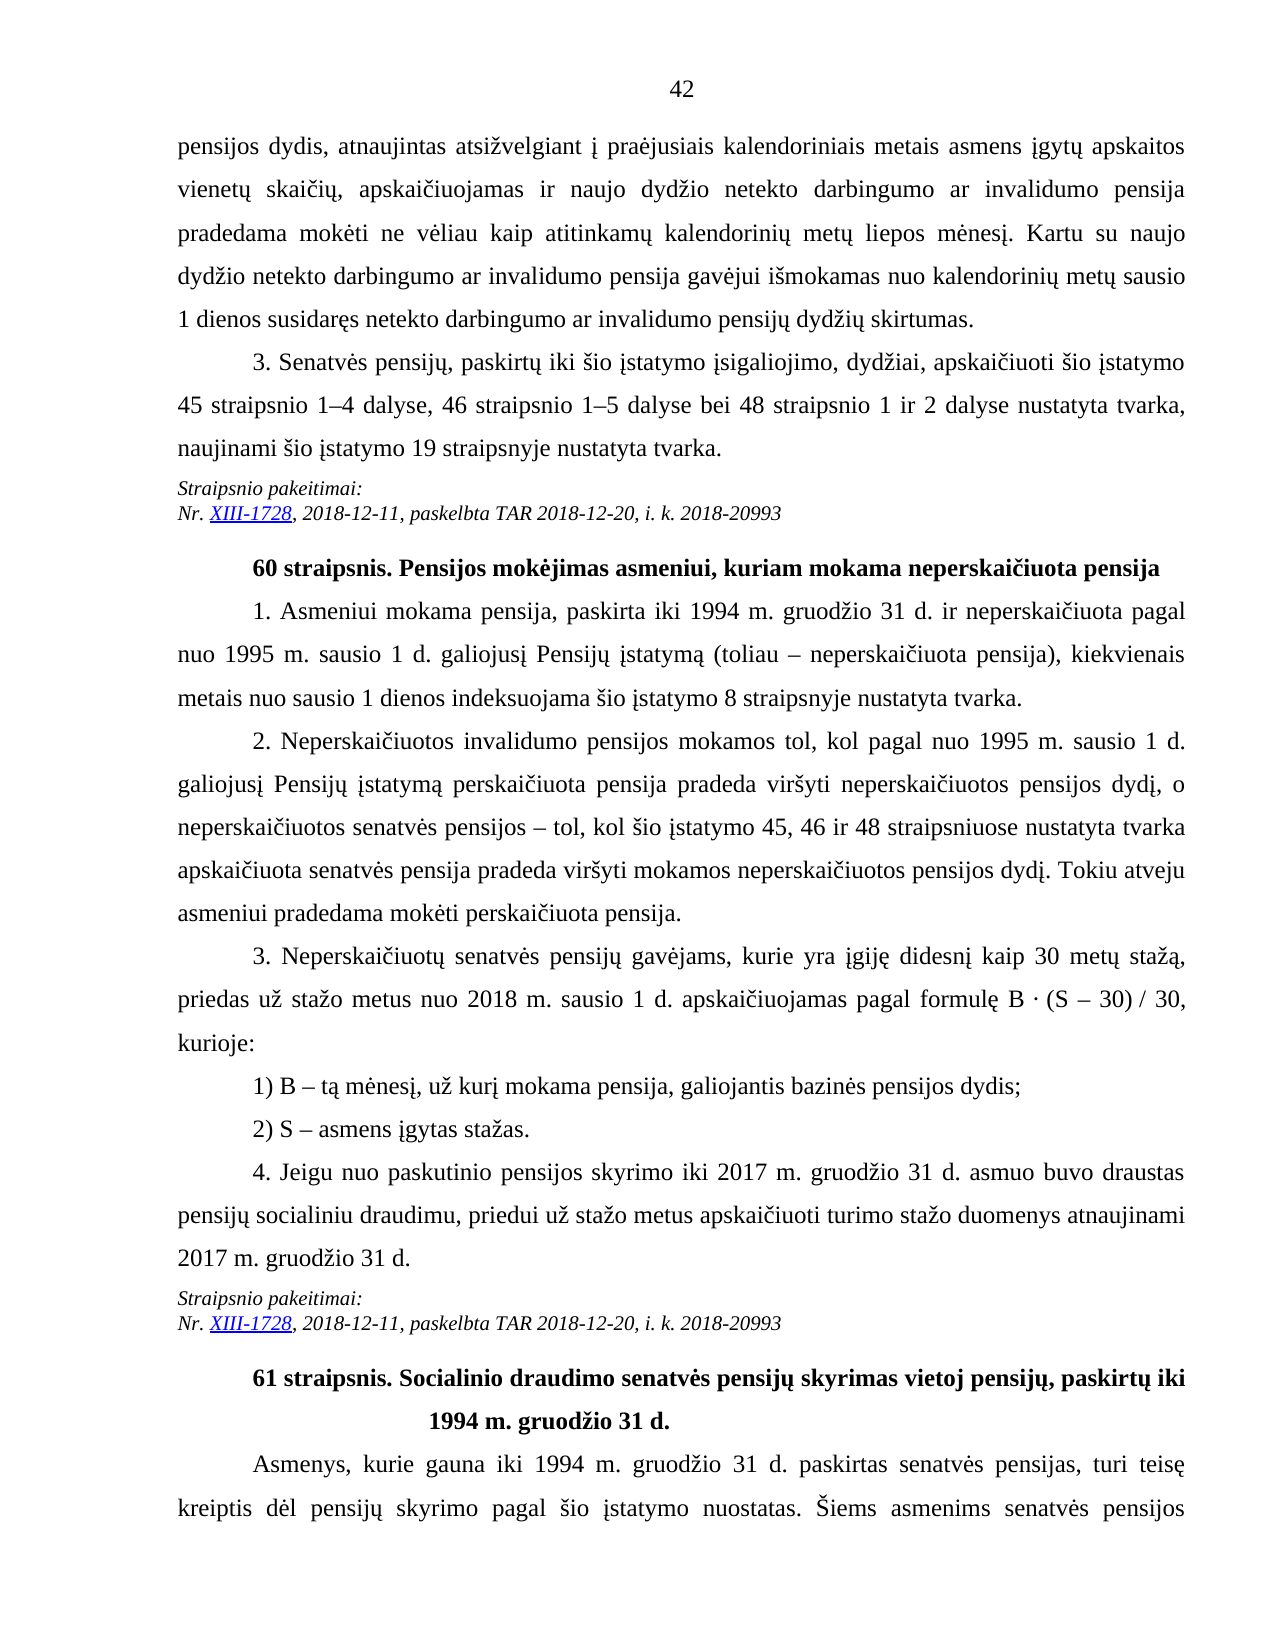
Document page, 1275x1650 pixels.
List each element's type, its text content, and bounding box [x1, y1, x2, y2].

text 1. Asmeniui mokama pensija, paskirta iki 1994 m. gruodžio 31 d. ir neperskaičiuota pagal nuo 1995 m. sausio 1 d. galiojusį Pensijų įstatymą (toliau – neperskaičiuota pensija), kiekvienais metais nuo sausio 1 dienos indeksuojama šio įstatymo 8 straipsnyje nustatyta tvarka. [177, 596, 1186, 711]
text Nr. XIII-1728, 2018-12-11, paskelbta TAR 2018-12-20, i. k. 2018-20993 [177, 1310, 1186, 1334]
text 2. Neperskaičiuotos invalidumo pensijos mokamos tol, kol pagal nuo 1995 m. sausio 1 d. galiojusį Pensijų įstatymą perskaičiuota pensija pradeda viršyti neperskaičiuotos pensijos dydį, o neperskaičiuotos senatvės pensijos – tol, kol šio įstatymo 45, 46 ir 48 straipsniuose nustatyta tvarka apskaičiuota senatvės pensija pradeda viršyti mokamos neperskaičiuotos pensijos dydį. Tokiu atveju asmeniui pradedama mokėti perskaičiuota pensija. [177, 726, 1186, 927]
text 60 straipsnis. Pensijos mokėjimas asmeniui, kuriam mokama neperskaičiuota pensija [252, 553, 1186, 582]
text 4. Jeigu nuo paskutinio pensijos skyrimo iki 2017 m. gruodžio 31 d. asmuo buvo draustas pensijų socialiniu draudimu, priedui už stažo metus apskaičiuoti turimo stažo duomenys atnaujinami 2017 m. gruodžio 31 d. [177, 1157, 1186, 1272]
text Straipsnio pakeitimai: [177, 1286, 1186, 1310]
text 61 straipsnis. Socialinio draudimo senatvės pensijų skyrimas vietoj pensijų, paskirtų iki 1994 m. gruodžio 31 d. [252, 1363, 1186, 1435]
text 1) B – tą mėnesį, už kurį mokama pensija, galiojantis bazinės pensijos dydis; [177, 1071, 1186, 1099]
text 3. Senatvės pensijų, paskirtų iki šio įstatymo įsigaliojimo, dydžiai, apskaičiuoti šio įstatymo 45 straipsnio 1–4 dalyse, 46 straipsnio 1–5 dalyse bei 48 straipsnio 1 ir 2 dalyse nustatyta tvarka, naujinami šio įstatymo 19 straipsnyje nustatyta tvarka. [177, 347, 1186, 462]
text 2) S – asmens įgytas stažas. [177, 1114, 1186, 1143]
text Asmenys, kurie gauna iki 1994 m. gruodžio 31 d. paskirtas senatvės pensijas, turi teisę kreiptis dėl pensijų skyrimo pagal šio įstatymo nuostatas. Šiems asmenims senatvės pensijos [177, 1449, 1186, 1521]
text pensijos dydis, atnaujintas atsižvelgiant į praėjusiais kalendoriniais metais asmens įgytų apskaitos vienetų skaičių, apskaičiuojamas ir naujo dydžio netekto darbingumo ar invalidumo pensija pradedama mokėti ne vėliau kaip atitinkamų kalendorinių metų liepos mėnesį. Kartu su naujo dydžio netekto darbingumo ar invalidumo pensija gavėjui išmokamas nuo kalendorinių metų sausio 1 dienos susidaręs netekto darbingumo ar invalidumo pensijų dydžių skirtumas. [177, 131, 1186, 333]
text Nr. XIII-1728, 2018-12-11, paskelbta TAR 2018-12-20, i. k. 2018-20993 [177, 500, 1186, 524]
text 3. Neperskaičiuotų senatvės pensijų gavėjams, kurie yra įgiję didesnį kaip 30 metų stažą, priedas už stažo metus nuo 2018 m. sausio 1 d. apskaičiuojamas pagal formulę B · (S – 30) / 30, kurioje: [177, 941, 1186, 1056]
text Straipsnio pakeitimai: [177, 476, 1186, 500]
